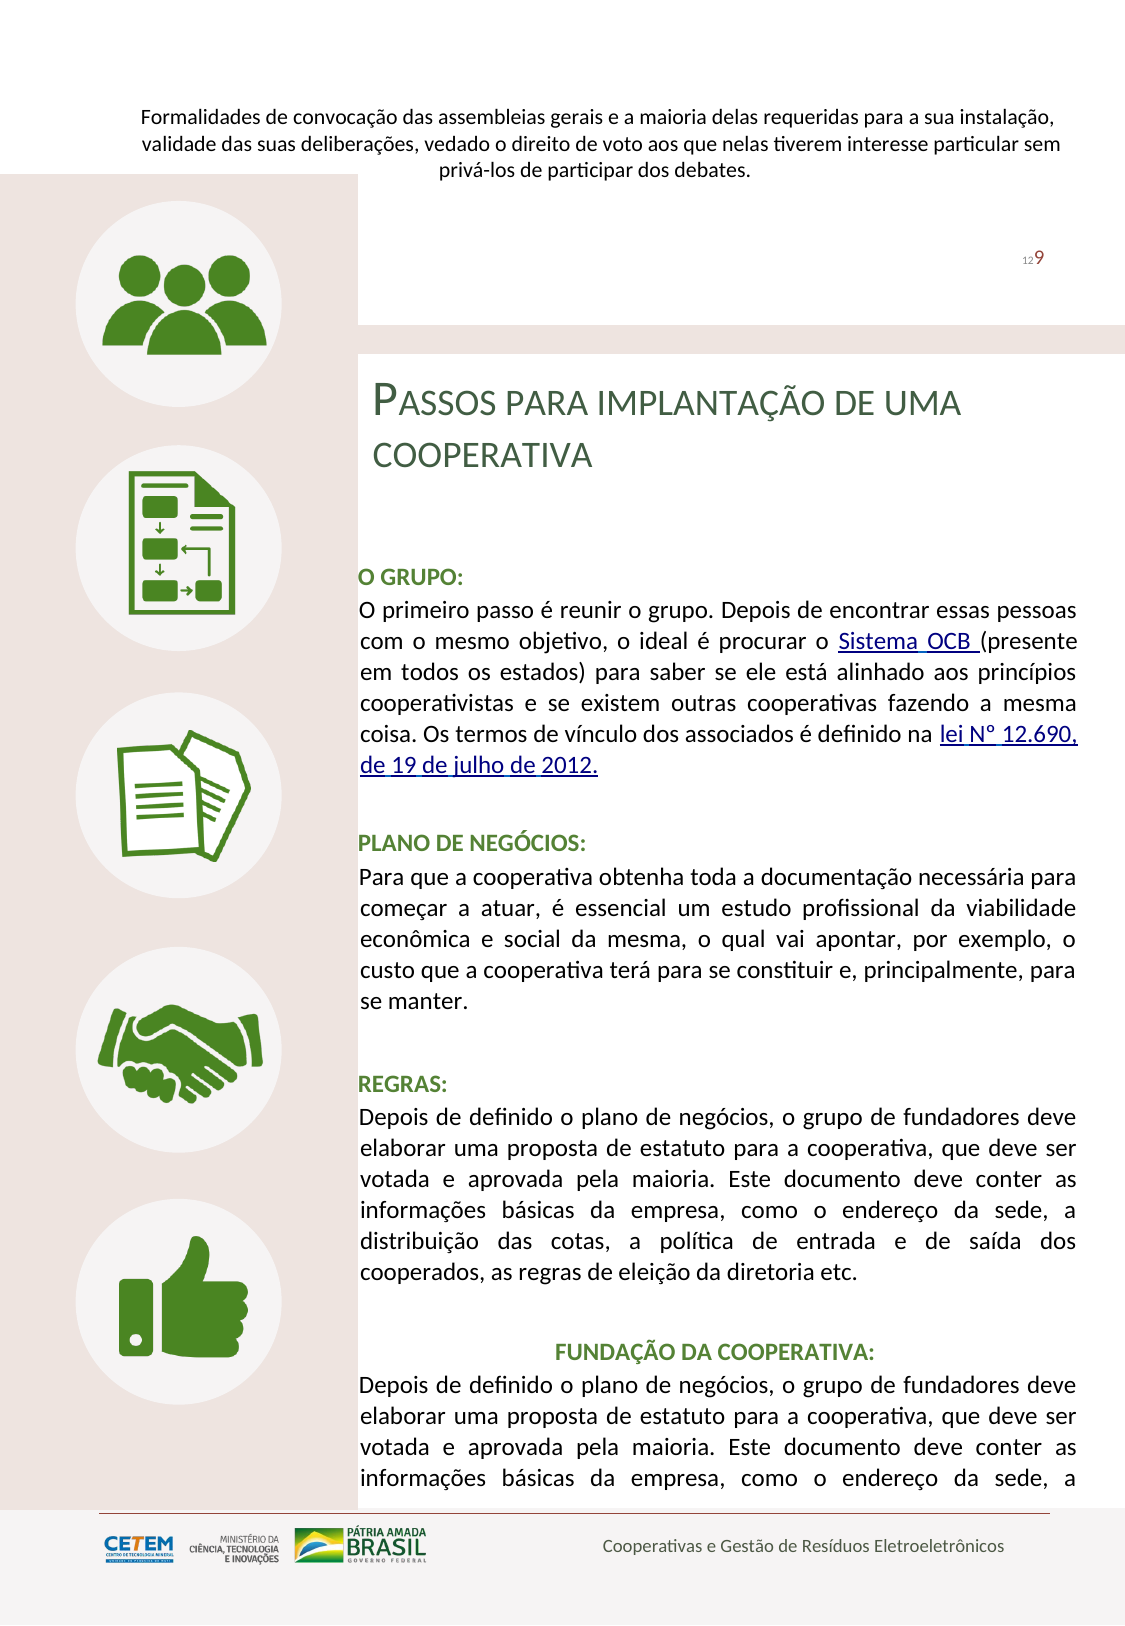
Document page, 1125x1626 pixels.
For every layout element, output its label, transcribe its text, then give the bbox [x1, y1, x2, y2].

text 129 [358, 244, 1044, 269]
text Depois de definido o plano de negócios, o grupo de fundadores deve elaborar uma proposta de estatuto para a cooperativa, que deve ser votada e aprovada pela maioria. Este documento deve conter as informações básicas da empresa, como o endereço da sede, a [358, 1369, 1077, 1493]
subtitle PASSOS PARA IMPLANTAÇÃO DE UMA COOPERATIVA [358, 354, 1112, 477]
text FUNDAÇÃO DA COOPERATIVA: [358, 1336, 1072, 1367]
text PLANO DE NEGÓCIOS: [358, 827, 1112, 858]
text 13 [358, 481, 1114, 502]
text REGRAS: [358, 1068, 1112, 1098]
text Para que a cooperativa obtenha toda a documentação necessária para começar a atuar, é essencial um estudo profissional da viabilidade econômica e social da mesma, o qual vai apontar, por exemplo, o custo que a cooperativa terá para se constituir e, principalmente, para se manter. [358, 861, 1077, 1016]
text Depois de definido o plano de negócios, o grupo de fundadores deve elaborar uma proposta de estatuto para a cooperativa, que deve ser votada e aprovada pela maioria. Este documento deve conter as informações básicas da empresa, como o endereço da sede, a distribuição das cotas, a política de entrada e de saída dos cooperados, as regras de eleição da diretoria etc. [358, 1101, 1077, 1286]
text O primeiro passo é reunir o grupo. Depois de encontrar essas pessoas com o mesmo objetivo, o ideal é procurar o Sistema OCB (presente em todos os estados) para saber se ele está alinhado aos princípios cooperativistas e se existem outras cooperativas fazendo a mesma coisa. Os termos de vínculo dos associados é definido na lei Nº 12.690, de 19 de julho de 2012. [358, 594, 1078, 780]
subtitle [358, 302, 1112, 325]
text O GRUPO: [358, 561, 1112, 592]
text Formalidades de convocação das assembleias gerais e a maioria delas requeridas para a sua instalação, validade das suas deliberações, vedado o direito de voto aos que nelas tiverem interesse particular sem privá-los de participar dos debates. [141, 103, 1112, 183]
